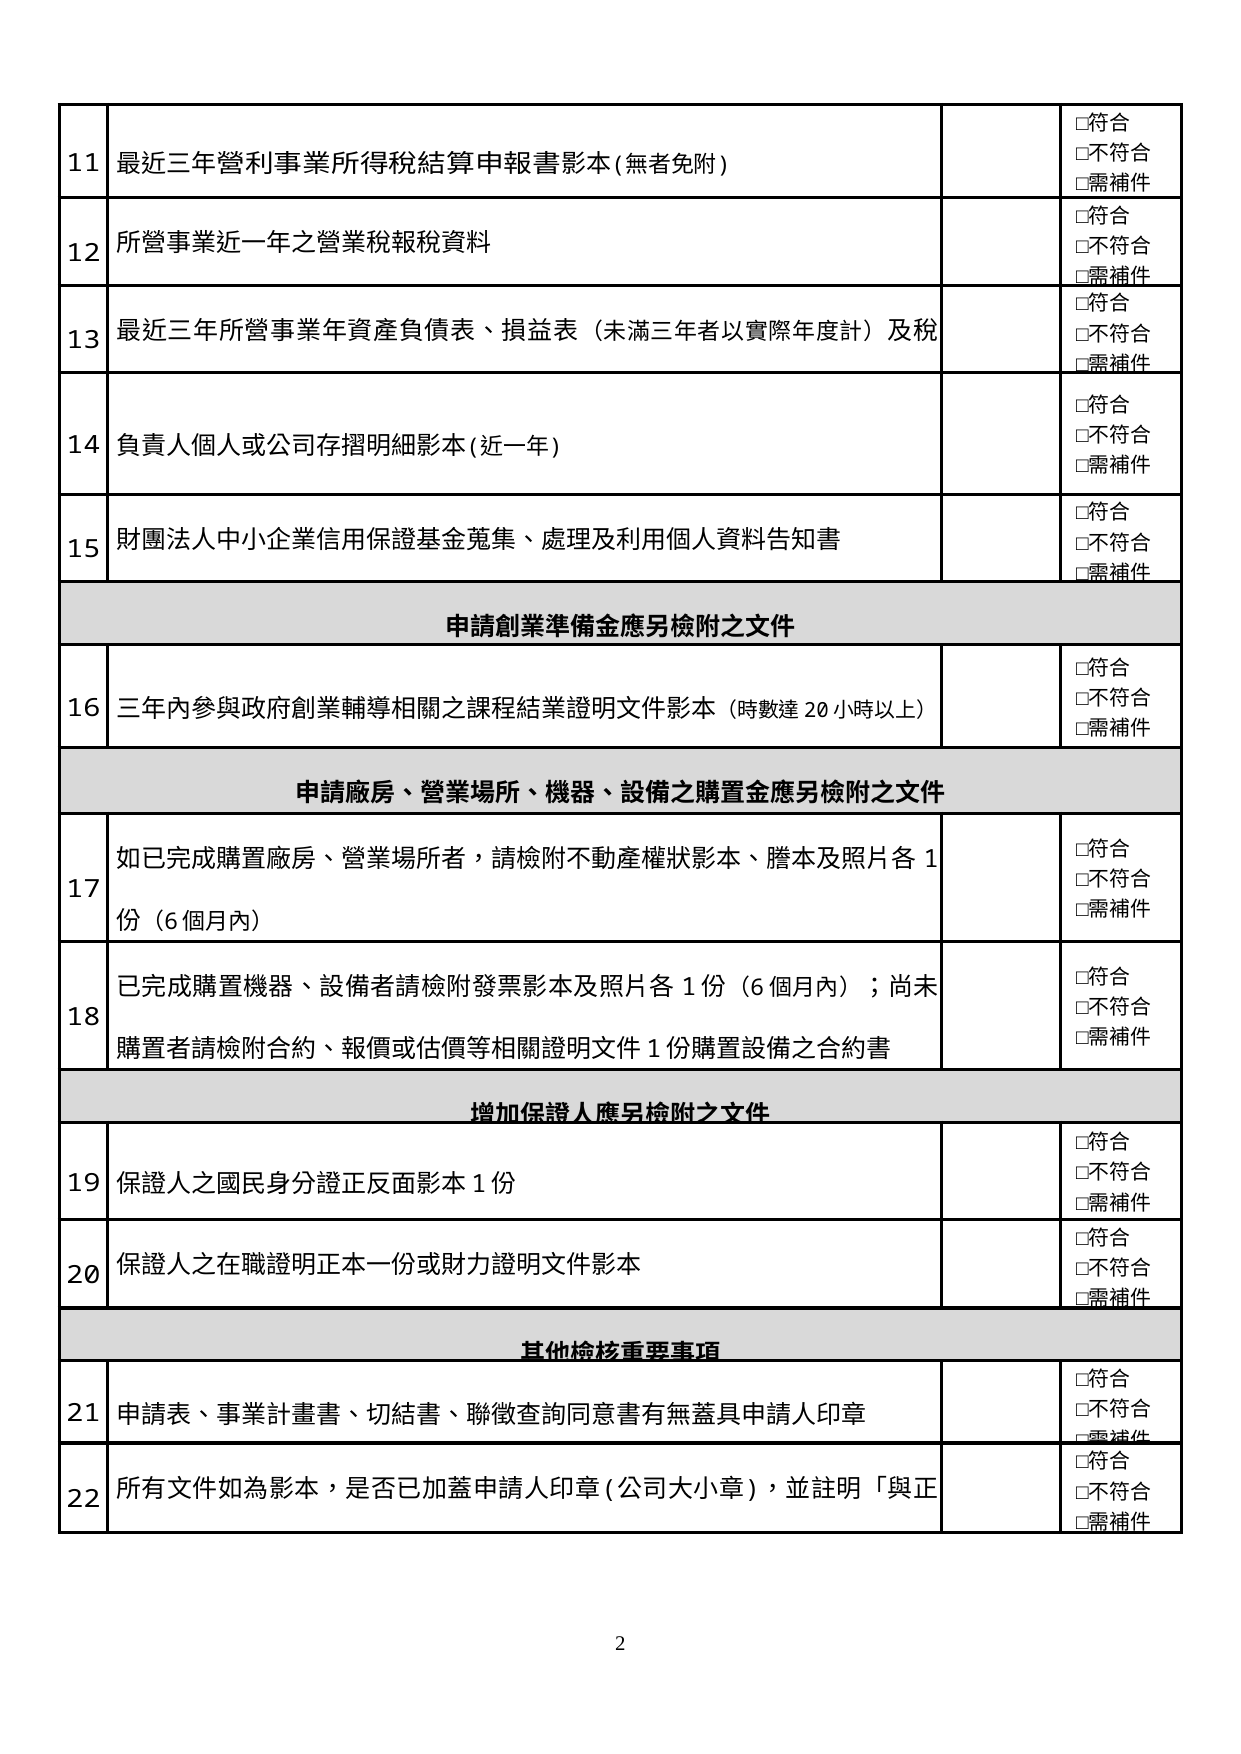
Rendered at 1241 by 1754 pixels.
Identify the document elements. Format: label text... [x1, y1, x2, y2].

table_cell [943, 374, 1059, 492]
table_cell 15 [61, 496, 106, 580]
table_cell □符合 □不符合 □需補件 [1062, 287, 1180, 371]
table_cell □符合 □不符合 □需補件 [1062, 943, 1180, 1068]
table_cell 如已完成購置廠房、營業場所者，請檢附不動產權狀影本、謄本及照片各1份（6個月內） [109, 815, 940, 940]
table_cell 增加保證人應另檢附之文件 [61, 1071, 1180, 1121]
table_cell □符合 □不符合 □需補件 [1062, 199, 1180, 283]
table_cell □符合 □不符合 □需補件 [1062, 646, 1180, 746]
table_cell [943, 1445, 1059, 1531]
table_cell □符合 □不符合 □需補件 [1062, 1124, 1180, 1218]
table_cell 所營事業近一年之營業稅報稅資料 (401、403表或營業稅查定課徵核定稅額繳款書)(經營小規模商業者免附) [109, 199, 940, 283]
table_cell 11 [61, 106, 106, 196]
table_cell 最近三年所營事業年資產負債表、損益表（未滿三年者以實際年度計）及稅額計算表影本(需蓋完整財政部國稅局收件章) (經營小規模商業者免附) [109, 287, 940, 371]
table_cell 其他檢核重要事項 [61, 1310, 1180, 1359]
table_cell 12 [61, 199, 106, 283]
table_cell 財團法人中小企業信用保證基金蒐集、處理及利用個人資料告知書 【第一聯：銀行收執聯】 [109, 496, 940, 580]
table_cell 16 [61, 646, 106, 746]
table_cell [943, 199, 1059, 283]
table_cell □符合 □不符合 □需補件 [1062, 374, 1180, 492]
table_cell 22 [61, 1445, 106, 1531]
table_cell 申請創業準備金應另檢附之文件 [61, 583, 1180, 643]
table_cell 14 [61, 374, 106, 492]
table_cell 保證人之在職證明正本一份或財力證明文件影本 (如:財產清單、所得清單-國稅局申請) [109, 1221, 940, 1306]
table_cell [943, 1124, 1059, 1218]
table_cell [943, 106, 1059, 196]
table_cell 最近三年營利事業所得稅結算申報書影本(無者免附) [109, 106, 940, 196]
table_cell 20 [61, 1221, 106, 1306]
table_cell [943, 943, 1059, 1068]
table_cell □符合 □不符合 □需補件 [1062, 106, 1180, 196]
table_cell 已完成購置機器、設備者請檢附發票影本及照片各1份（6個月內）；尚未購置者請檢附合約、報價或估價等相關證明文件1份購置設備之合約書 [109, 943, 940, 1068]
table_cell [943, 1221, 1059, 1306]
table_cell 負責人個人或公司存摺明細影本(近一年) [109, 374, 940, 492]
table_cell [943, 815, 1059, 940]
table_cell [943, 646, 1059, 746]
table_cell 19 [61, 1124, 106, 1218]
table_cell [943, 1362, 1059, 1441]
table_cell □符合 □不符合 □需補件 [1062, 815, 1180, 940]
table_cell 21 [61, 1362, 106, 1441]
table_cell 18 [61, 943, 106, 1068]
table_cell 所有文件如為影本，是否已加蓋申請人印章(公司大小章)，並註明「與正本相符」 [109, 1445, 940, 1531]
table_cell [943, 287, 1059, 371]
table_cell 三年內參與政府創業輔導相關之課程結業證明文件影本（時數達20小時以上） [109, 646, 940, 746]
table_cell 13 [61, 287, 106, 371]
table_cell □符合 □不符合 □需補件 [1062, 496, 1180, 580]
table_cell 申請廠房、營業場所、機器、設備之購置金應另檢附之文件 [61, 749, 1180, 812]
table_cell □符合 □不符合 □需補件 [1062, 1221, 1180, 1306]
table_cell 保證人之國民身分證正反面影本1份 [109, 1124, 940, 1218]
table_cell [943, 496, 1059, 580]
table_cell 17 [61, 815, 106, 940]
table_cell □符合 □不符合 □需補件 [1062, 1362, 1180, 1441]
table_cell □符合 □不符合 □需補件 [1062, 1445, 1180, 1531]
table_cell 申請表、事業計畫書、切結書、聯徵查詢同意書有無蓋具申請人印章 [109, 1362, 940, 1441]
